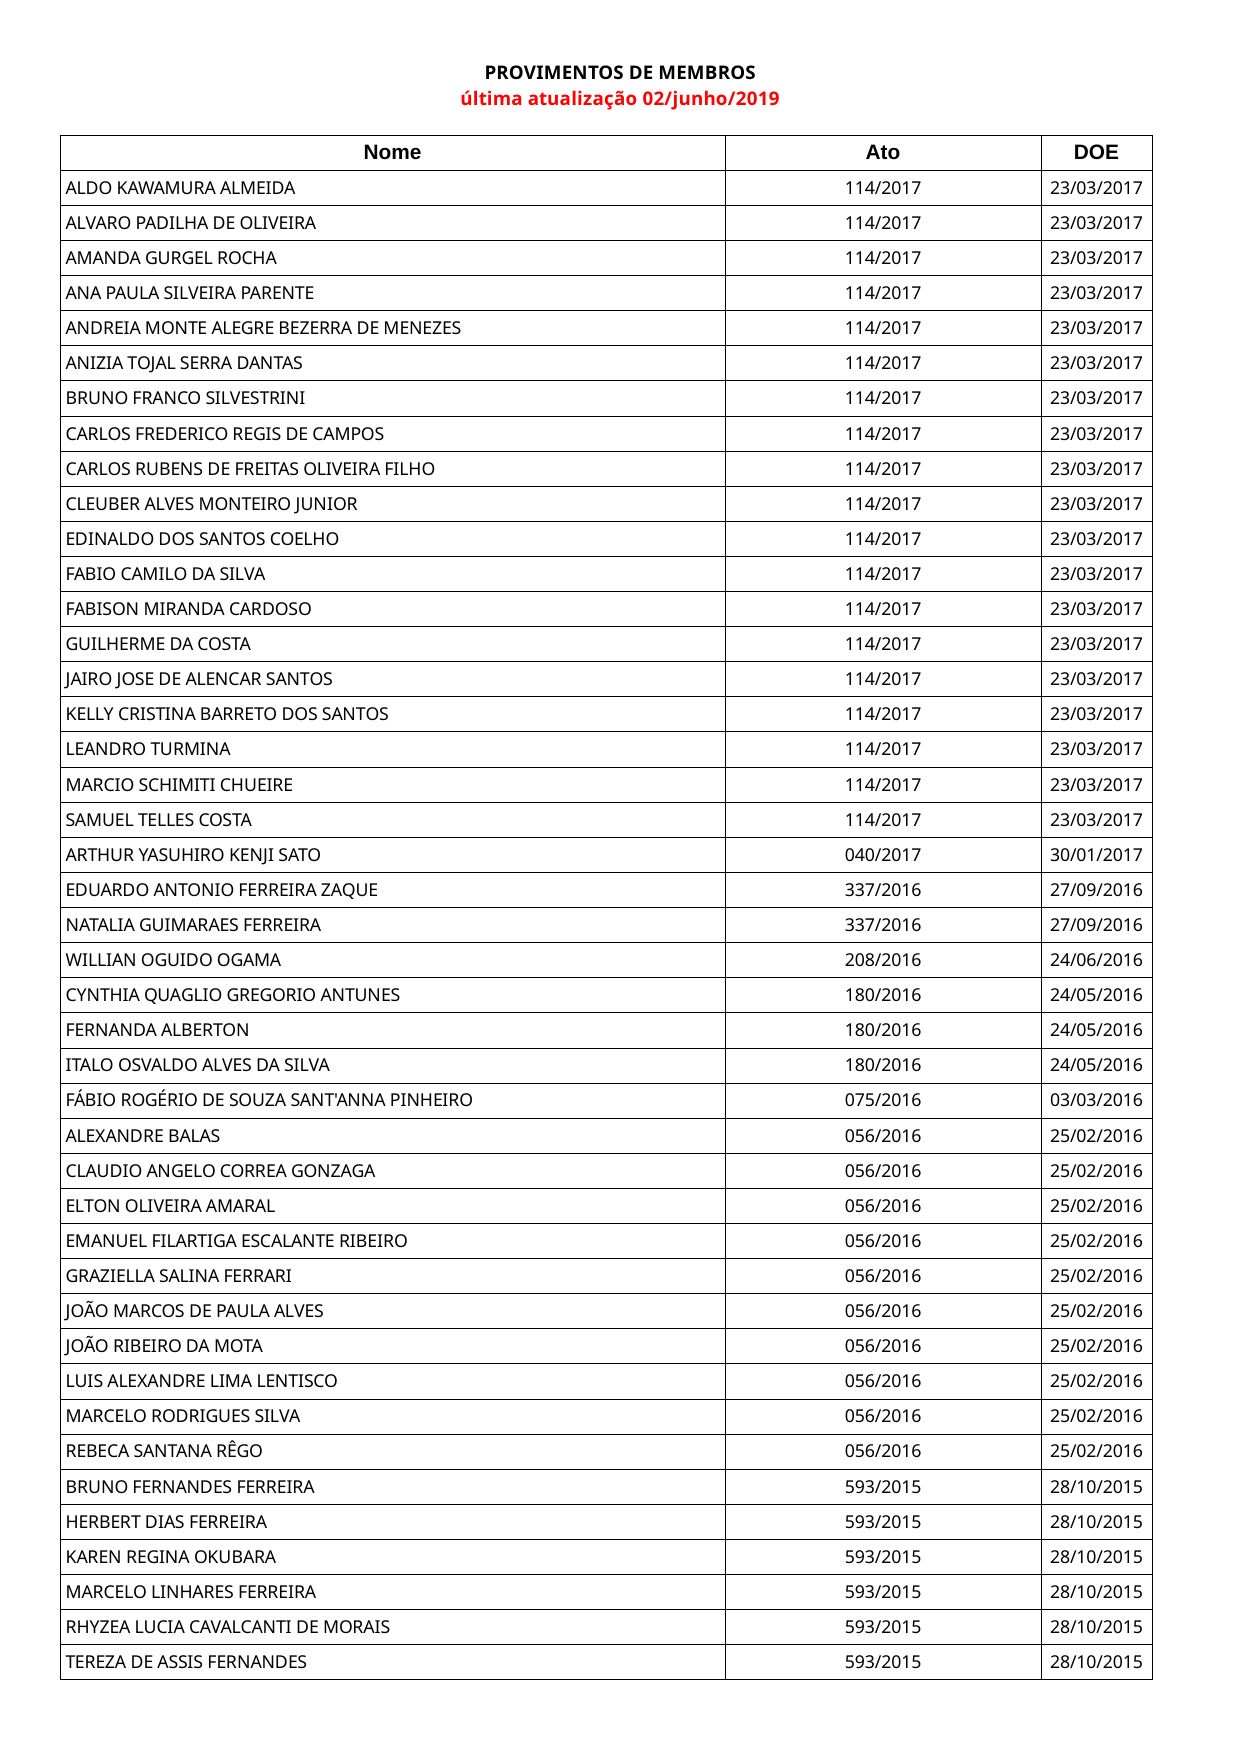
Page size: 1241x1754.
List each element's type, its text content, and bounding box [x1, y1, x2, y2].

table_cell 23/03/2017 [1042, 241, 1152, 275]
table_cell 114/2017 [726, 452, 1041, 486]
table_cell 114/2017 [726, 381, 1041, 416]
table_cell 23/03/2017 [1042, 311, 1152, 345]
table_cell 23/03/2017 [1042, 171, 1152, 205]
table_cell CARLOS RUBENS DE FREITAS OLIVEIRA FILHO [61, 452, 725, 486]
table_cell NATALIA GUIMARAES FERREIRA [61, 908, 725, 942]
table_cell EDINALDO DOS SANTOS COELHO [61, 522, 725, 556]
table_cell 24/06/2016 [1042, 943, 1152, 977]
table_cell 23/03/2017 [1042, 206, 1152, 240]
table_cell JOÃO RIBEIRO DA MOTA [61, 1329, 725, 1363]
table_cell 28/10/2015 [1042, 1505, 1152, 1539]
table_cell 056/2016 [726, 1435, 1041, 1469]
table_cell 28/10/2015 [1042, 1470, 1152, 1504]
table_cell KAREN REGINA OKUBARA [61, 1540, 725, 1574]
table_cell 337/2016 [726, 908, 1041, 942]
table_cell CARLOS FREDERICO REGIS DE CAMPOS [61, 417, 725, 451]
table_header DOE [1042, 136, 1152, 170]
table_cell 114/2017 [726, 803, 1041, 837]
table_cell BRUNO FERNANDES FERREIRA [61, 1470, 725, 1504]
table_cell LEANDRO TURMINA [61, 732, 725, 767]
table_cell 03/03/2016 [1042, 1084, 1152, 1118]
table_cell JOÃO MARCOS DE PAULA ALVES [61, 1294, 725, 1328]
table_cell 25/02/2016 [1042, 1189, 1152, 1223]
table_cell 28/10/2015 [1042, 1610, 1152, 1644]
table_cell CLEUBER ALVES MONTEIRO JUNIOR [61, 487, 725, 521]
table_cell KELLY CRISTINA BARRETO DOS SANTOS [61, 697, 725, 731]
table_cell 180/2016 [726, 1049, 1041, 1082]
table_cell 23/03/2017 [1042, 768, 1152, 802]
table_cell 25/02/2016 [1042, 1119, 1152, 1153]
table_cell 056/2016 [726, 1400, 1041, 1433]
table_cell 24/05/2016 [1042, 1013, 1152, 1047]
table_cell HERBERT DIAS FERREIRA [61, 1505, 725, 1539]
table_cell ALEXANDRE BALAS [61, 1119, 725, 1153]
table_cell 23/03/2017 [1042, 381, 1152, 416]
table_cell 075/2016 [726, 1084, 1041, 1118]
table_cell 114/2017 [726, 557, 1041, 591]
table_cell 114/2017 [726, 206, 1041, 240]
table_cell 27/09/2016 [1042, 873, 1152, 907]
table_cell 23/03/2017 [1042, 417, 1152, 451]
table_cell 114/2017 [726, 171, 1041, 205]
table_cell 23/03/2017 [1042, 557, 1152, 591]
table_cell 114/2017 [726, 768, 1041, 802]
table_header Ato [726, 136, 1041, 170]
table_cell 056/2016 [726, 1224, 1041, 1258]
table_cell TEREZA DE ASSIS FERNANDES [61, 1645, 725, 1679]
table_cell RHYZEA LUCIA CAVALCANTI DE MORAIS [61, 1610, 725, 1644]
table_cell FERNANDA ALBERTON [61, 1013, 725, 1047]
table_cell 056/2016 [726, 1259, 1041, 1293]
table_cell 056/2016 [726, 1119, 1041, 1153]
table_cell 23/03/2017 [1042, 803, 1152, 837]
table_cell AMANDA GURGEL ROCHA [61, 241, 725, 275]
table_cell 593/2015 [726, 1575, 1041, 1609]
table_cell 25/02/2016 [1042, 1400, 1152, 1433]
table_cell 056/2016 [726, 1154, 1041, 1188]
table_cell 25/02/2016 [1042, 1364, 1152, 1398]
table_cell 208/2016 [726, 943, 1041, 977]
text última atualização 02/junho/2019 [59, 85, 1181, 111]
table_header Nome [61, 136, 725, 170]
table_cell 114/2017 [726, 627, 1041, 661]
table_cell 056/2016 [726, 1189, 1041, 1223]
table_cell 114/2017 [726, 662, 1041, 696]
table_cell 25/02/2016 [1042, 1435, 1152, 1469]
table_cell 28/10/2015 [1042, 1540, 1152, 1574]
table_cell 593/2015 [726, 1505, 1041, 1539]
table_cell 114/2017 [726, 276, 1041, 310]
table_cell BRUNO FRANCO SILVESTRINI [61, 381, 725, 416]
table_cell 593/2015 [726, 1540, 1041, 1574]
table_cell CLAUDIO ANGELO CORREA GONZAGA [61, 1154, 725, 1188]
table_cell WILLIAN OGUIDO OGAMA [61, 943, 725, 977]
table_cell MARCIO SCHIMITI CHUEIRE [61, 768, 725, 802]
table_cell CYNTHIA QUAGLIO GREGORIO ANTUNES [61, 978, 725, 1012]
table_cell 056/2016 [726, 1364, 1041, 1398]
table_cell ITALO OSVALDO ALVES DA SILVA [61, 1049, 725, 1082]
table_cell 23/03/2017 [1042, 452, 1152, 486]
table_cell 114/2017 [726, 417, 1041, 451]
table_cell 056/2016 [726, 1329, 1041, 1363]
text PROVIMENTOS DE MEMBROS [59, 59, 1181, 85]
table_cell 114/2017 [726, 487, 1041, 521]
table_cell 25/02/2016 [1042, 1294, 1152, 1328]
table_cell ALVARO PADILHA DE OLIVEIRA [61, 206, 725, 240]
table_cell 114/2017 [726, 592, 1041, 626]
table_cell 23/03/2017 [1042, 276, 1152, 310]
table_cell 593/2015 [726, 1610, 1041, 1644]
table_cell 28/10/2015 [1042, 1575, 1152, 1609]
table_cell 25/02/2016 [1042, 1329, 1152, 1363]
table_cell 337/2016 [726, 873, 1041, 907]
table_cell FABISON MIRANDA CARDOSO [61, 592, 725, 626]
table_cell 23/03/2017 [1042, 592, 1152, 626]
table_cell ANIZIA TOJAL SERRA DANTAS [61, 346, 725, 380]
table_cell REBECA SANTANA RÊGO [61, 1435, 725, 1469]
table_cell 180/2016 [726, 978, 1041, 1012]
table_cell 25/02/2016 [1042, 1224, 1152, 1258]
table_cell 114/2017 [726, 241, 1041, 275]
table_cell ANA PAULA SILVEIRA PARENTE [61, 276, 725, 310]
table_cell 27/09/2016 [1042, 908, 1152, 942]
table_cell 23/03/2017 [1042, 522, 1152, 556]
table_cell LUIS ALEXANDRE LIMA LENTISCO [61, 1364, 725, 1398]
table_cell 25/02/2016 [1042, 1259, 1152, 1293]
table_cell JAIRO JOSE DE ALENCAR SANTOS [61, 662, 725, 696]
table_cell EMANUEL FILARTIGA ESCALANTE RIBEIRO [61, 1224, 725, 1258]
table_cell 114/2017 [726, 697, 1041, 731]
table_cell 114/2017 [726, 522, 1041, 556]
table_cell 23/03/2017 [1042, 346, 1152, 380]
table_cell 593/2015 [726, 1470, 1041, 1504]
table_cell 23/03/2017 [1042, 732, 1152, 767]
table_cell GUILHERME DA COSTA [61, 627, 725, 661]
table_cell 23/03/2017 [1042, 487, 1152, 521]
table_cell 24/05/2016 [1042, 1049, 1152, 1082]
table_cell ALDO KAWAMURA ALMEIDA [61, 171, 725, 205]
table_cell 25/02/2016 [1042, 1154, 1152, 1188]
table_cell 040/2017 [726, 838, 1041, 872]
table_cell 30/01/2017 [1042, 838, 1152, 872]
table_cell 056/2016 [726, 1294, 1041, 1328]
table_cell 593/2015 [726, 1645, 1041, 1679]
table_cell 180/2016 [726, 1013, 1041, 1047]
table_cell 114/2017 [726, 346, 1041, 380]
table_cell 24/05/2016 [1042, 978, 1152, 1012]
table_cell FÁBIO ROGÉRIO DE SOUZA SANT'ANNA PINHEIRO [61, 1084, 725, 1118]
table_cell ARTHUR YASUHIRO KENJI SATO [61, 838, 725, 872]
table_cell MARCELO LINHARES FERREIRA [61, 1575, 725, 1609]
table_cell 28/10/2015 [1042, 1645, 1152, 1679]
table_cell 23/03/2017 [1042, 627, 1152, 661]
table_cell ELTON OLIVEIRA AMARAL [61, 1189, 725, 1223]
table_cell MARCELO RODRIGUES SILVA [61, 1400, 725, 1433]
table_cell 114/2017 [726, 732, 1041, 767]
table_cell 114/2017 [726, 311, 1041, 345]
table_cell SAMUEL TELLES COSTA [61, 803, 725, 837]
table_cell ANDREIA MONTE ALEGRE BEZERRA DE MENEZES [61, 311, 725, 345]
table_cell EDUARDO ANTONIO FERREIRA ZAQUE [61, 873, 725, 907]
table_cell 23/03/2017 [1042, 697, 1152, 731]
table_cell FABIO CAMILO DA SILVA [61, 557, 725, 591]
table_cell GRAZIELLA SALINA FERRARI [61, 1259, 725, 1293]
table_cell 23/03/2017 [1042, 662, 1152, 696]
